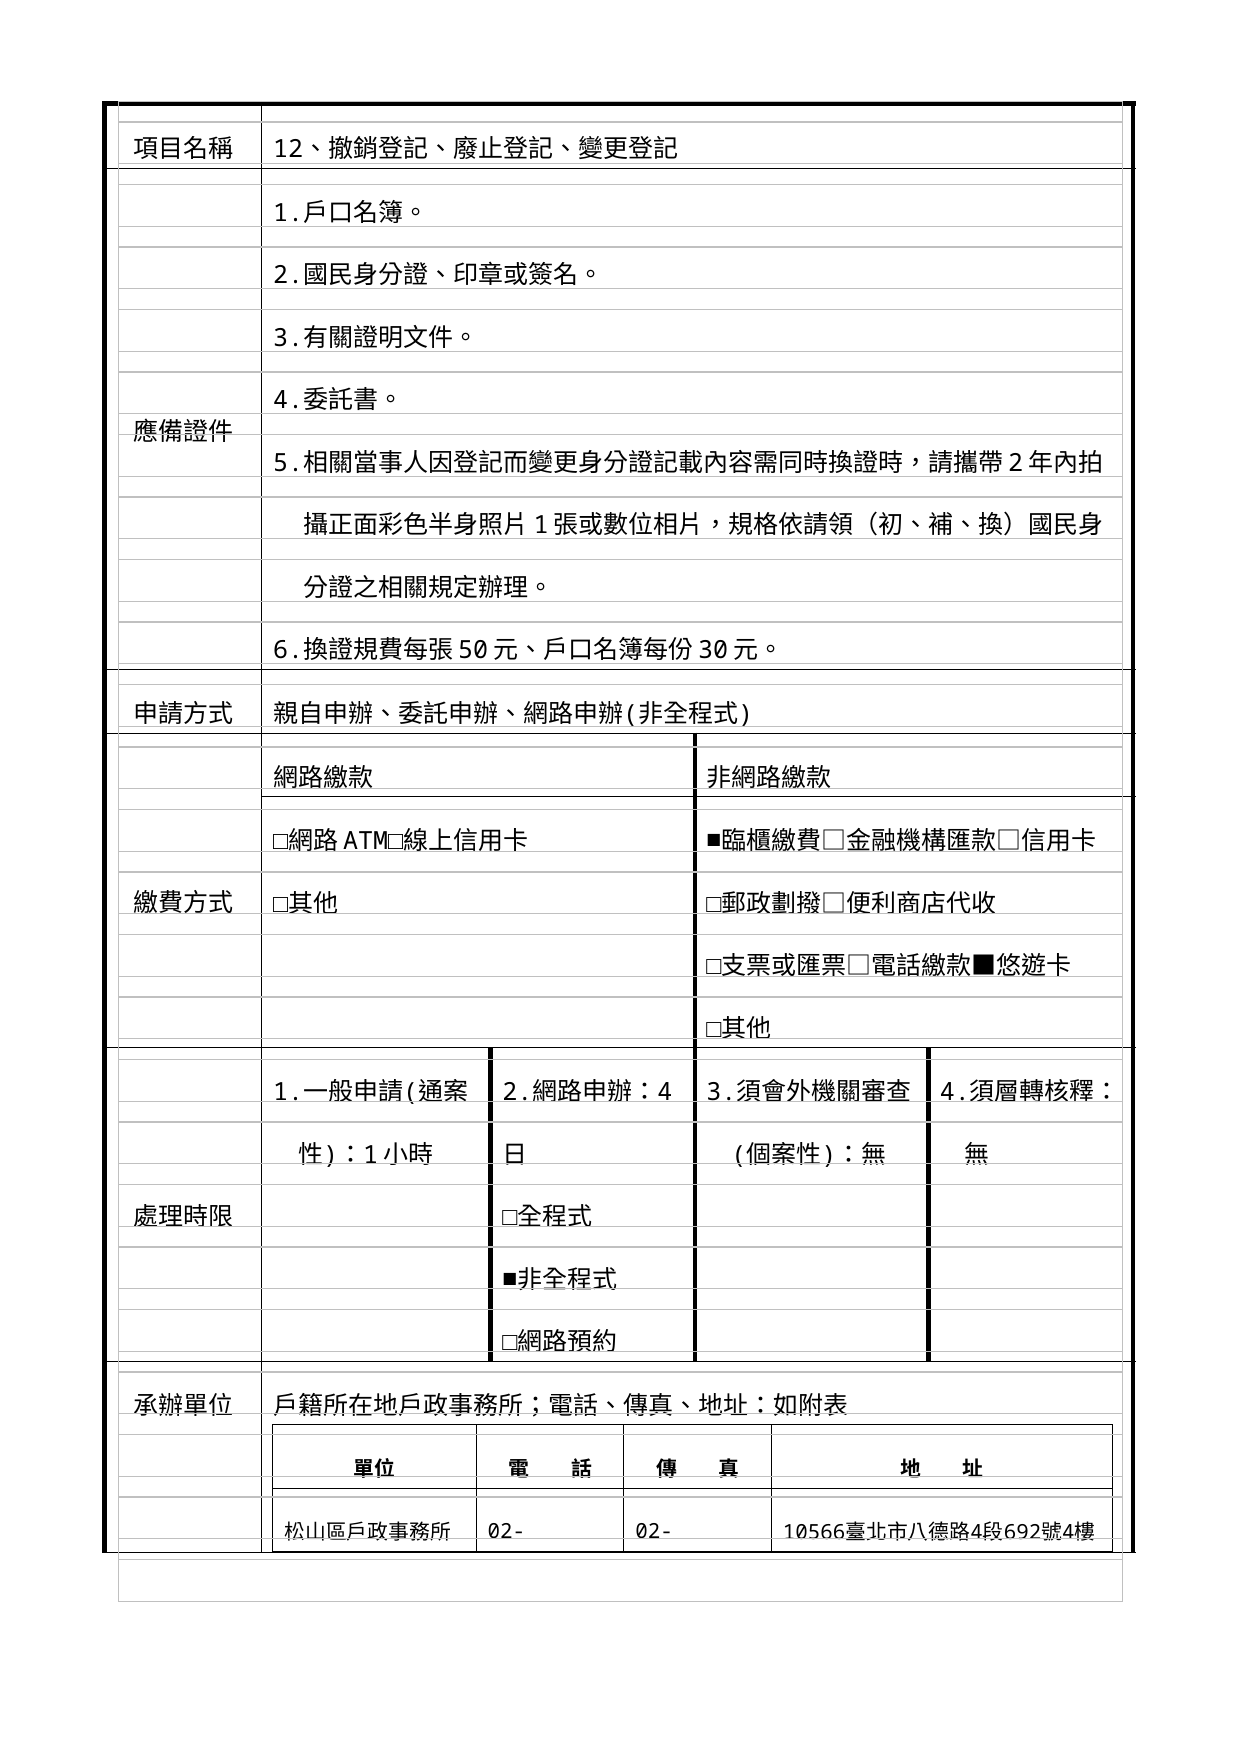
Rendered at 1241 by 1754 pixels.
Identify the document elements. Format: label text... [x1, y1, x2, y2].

table_cell [262, 1227, 488, 1246]
table_cell 應備證件 [119, 560, 261, 601]
table_header [107, 106, 118, 168]
table_cell [931, 1227, 1122, 1246]
table_cell [119, 998, 261, 1038]
table_cell [697, 1048, 926, 1059]
table_cell 應備證件 [119, 435, 261, 476]
table_cell 應備證件 [119, 310, 261, 351]
table_cell [119, 789, 261, 809]
table_header [119, 164, 261, 168]
table_cell [493, 1048, 693, 1059]
table_cell 應備證件 [119, 498, 261, 538]
table_header 12、撤銷登記、廢止登記、變更登記 [262, 123, 1122, 163]
table_cell 應備證件 [119, 289, 261, 309]
table_cell [262, 797, 693, 809]
table_cell [493, 1352, 693, 1361]
table_cell [697, 1102, 926, 1121]
table_cell [697, 977, 1122, 996]
table_cell 承辦單位 [119, 1539, 261, 1552]
table_cell [119, 1248, 261, 1288]
table_cell □其他 [697, 998, 1122, 1038]
table_cell 攝正面彩色半身照片1張或數位相片，規格依請領（初、補、換）國民身 [262, 498, 1122, 538]
table_header 單位 [273, 1435, 476, 1476]
table_cell (個案性)：無 [697, 1123, 926, 1163]
table_cell 應備證件 [119, 602, 261, 621]
table_cell 承辦單位 [119, 1435, 261, 1476]
table_cell [119, 1352, 261, 1361]
table_cell [119, 977, 261, 996]
table_cell 4.委託書。 [262, 373, 1122, 413]
table_cell [1123, 1048, 1131, 1361]
table_header [624, 1425, 771, 1434]
table_cell [119, 734, 261, 746]
table_cell [1123, 670, 1131, 732]
table_cell 2.國民身分證、印章或簽名。 [262, 248, 1122, 288]
table_cell 10566臺北市八德路4段692號4樓 [772, 1489, 1112, 1496]
table_cell [119, 748, 261, 788]
table_cell 承辦單位 [119, 1498, 261, 1538]
table_cell 松山區戶政事務所 [273, 1489, 476, 1496]
table_header [772, 1425, 1112, 1434]
table_header 傳 真 [624, 1435, 771, 1476]
table_cell 應備證件 [119, 248, 261, 288]
table_cell [1123, 734, 1131, 796]
table_header 電 話 [477, 1435, 623, 1476]
table_cell 02-27645292 [624, 1498, 771, 1538]
table_cell [119, 852, 261, 871]
table_cell [262, 1310, 488, 1351]
table_header [262, 164, 1122, 168]
table_cell 無 [931, 1123, 1122, 1163]
table_cell [262, 1185, 488, 1226]
table_cell [119, 1310, 261, 1351]
table_cell 應備證件 [119, 185, 261, 226]
table_cell [262, 289, 1122, 309]
table_cell [262, 602, 1122, 621]
table_cell [262, 998, 693, 1038]
table_cell [119, 914, 261, 934]
table_header [624, 1477, 771, 1488]
table_cell [697, 1310, 926, 1351]
table_cell [262, 664, 1122, 669]
table_cell [262, 169, 1122, 184]
table_cell 非網路繳款 [697, 748, 1122, 788]
table_cell [262, 1039, 693, 1047]
table_cell 應備證件 [119, 352, 261, 371]
table_header [772, 1477, 1112, 1488]
table_cell 承辦單位 [119, 1477, 261, 1496]
table_cell [107, 734, 118, 1047]
table_cell [697, 1039, 1122, 1047]
table_cell 應備證件 [119, 169, 261, 184]
table_cell 親自申辦、委託申辦、網路申辦(非全程式) [262, 685, 1122, 726]
table_cell 10566臺北市八德路4段692號4樓 [772, 1498, 1112, 1538]
table_cell ■臨櫃繳費□金融機構匯款□信用卡 [697, 810, 1122, 851]
table_cell 02-27533043 [477, 1498, 623, 1538]
table_cell 5.相關當事人因登記而變更身分證記載內容需同時換證時，請攜帶2年內拍 [262, 435, 1122, 476]
table_cell 戶籍所在地戶政事務所；電話、傳真、地址：如附表 [262, 1362, 1122, 1371]
table_cell [697, 1352, 926, 1361]
table_cell □郵政劃撥□便利商店代收 [697, 873, 1122, 913]
table_cell 應備證件 [119, 664, 261, 669]
table_cell [931, 1310, 1122, 1351]
table_cell [119, 1227, 261, 1246]
table_cell [262, 670, 1122, 684]
table_cell 應備證件 [119, 539, 261, 559]
table_cell □支票或匯票□電話繳款■悠遊卡 [697, 935, 1122, 976]
table_cell [262, 914, 693, 934]
table_cell [262, 1102, 488, 1121]
table_cell □其他 [262, 873, 693, 913]
table_cell [697, 1227, 926, 1246]
table_cell [493, 1227, 693, 1246]
table_cell [262, 352, 1122, 371]
table_cell [119, 1060, 261, 1101]
table_cell □網路ATM□線上信用卡 [262, 810, 693, 851]
table_cell 戶籍所在地戶政事務所；電話、傳真、地址：如附表 [262, 1373, 1122, 1413]
table_cell 戶籍所在地戶政事務所；電話、傳真、地址：如附表 [262, 1414, 1122, 1434]
table_cell [493, 1289, 693, 1309]
table_cell 承辦單位 [119, 1373, 261, 1413]
table_cell [262, 1164, 488, 1184]
table_cell 承辦單位 [107, 1362, 118, 1552]
table_cell [931, 1185, 1122, 1226]
table_header [477, 1477, 623, 1488]
table_cell [931, 1048, 1122, 1059]
table_cell 1.一般申請(通案 [262, 1060, 488, 1101]
table_cell [697, 1289, 926, 1309]
table_cell [697, 852, 1122, 871]
table_cell [931, 1248, 1122, 1288]
table_cell 應備證件 [119, 623, 261, 663]
table_cell [697, 914, 1122, 934]
table_cell [931, 1352, 1122, 1361]
table_cell [697, 1185, 926, 1226]
table_header 地 址 [772, 1435, 1112, 1476]
table_cell [262, 1352, 488, 1361]
table_cell [119, 670, 261, 684]
table_cell 松山區戶政事務所 [273, 1498, 476, 1538]
table_cell [262, 977, 693, 996]
table_cell [697, 1248, 926, 1288]
table_cell [262, 227, 1122, 246]
table_header [273, 1425, 476, 1434]
table_cell [107, 1048, 118, 1361]
table_cell 2.網路申辦：4 [493, 1060, 693, 1101]
table_cell [119, 1289, 261, 1309]
table_cell 承辦單位 [119, 1414, 261, 1434]
table_cell 性)：1小時 [262, 1123, 488, 1163]
table_cell ■非全程式 [493, 1248, 693, 1288]
table_cell [262, 539, 1122, 559]
table_cell [697, 1164, 926, 1184]
table_cell [262, 1289, 488, 1309]
table_cell 應備證件 [119, 227, 261, 246]
table_cell 松山區戶政事務所 [273, 1539, 476, 1551]
table_cell 處理時限 [119, 1185, 261, 1226]
table_cell [262, 852, 693, 871]
table_cell [697, 734, 1122, 746]
table_cell [262, 477, 1122, 496]
table_cell 分證之相關規定辦理。 [262, 560, 1122, 601]
table_header 項目名稱 [119, 123, 261, 163]
table_cell [119, 810, 261, 851]
table_cell 應備證件 [119, 477, 261, 496]
table_cell 繳費方式 [119, 873, 261, 913]
table_cell [119, 1164, 261, 1184]
table_cell [931, 1164, 1122, 1184]
table_header [119, 106, 261, 121]
table_cell 02-27533043 [477, 1539, 623, 1551]
table_cell [119, 1048, 261, 1059]
table_cell [119, 727, 261, 732]
table_cell [119, 1102, 261, 1121]
table_cell □全程式 [493, 1185, 693, 1226]
table_cell 應備證件 [119, 414, 261, 434]
table_cell [493, 1102, 693, 1121]
table_header [477, 1425, 623, 1434]
table_cell 02-27645292 [624, 1489, 771, 1496]
table_cell 日 [493, 1123, 693, 1163]
table_cell [697, 797, 1122, 809]
table_cell 6.換證規費每張50元、戶口名簿每份30元。 [262, 623, 1122, 663]
table_cell 02-27533043 [477, 1489, 623, 1496]
table_cell 4.須層轉核釋： [931, 1060, 1122, 1101]
table_cell □網路預約 [493, 1310, 693, 1351]
table_cell [1123, 797, 1131, 1047]
table_cell 3.須會外機關審查 [697, 1060, 926, 1101]
table_header [1123, 106, 1131, 168]
table_cell 3.有關證明文件。 [262, 310, 1122, 351]
table_cell 10566臺北市八德路4段692號4樓 [772, 1539, 1112, 1551]
table_cell [107, 670, 118, 732]
table_cell 申請方式 [119, 685, 261, 726]
table_cell [262, 727, 1122, 732]
table_cell [697, 789, 1122, 796]
table_cell 1.戶口名簿。 [262, 185, 1122, 226]
table_cell 02-27645292 [624, 1539, 771, 1551]
table_cell [1123, 169, 1131, 669]
table_cell 戶籍所在地戶政事務所；電話、傳真、地址：如附表 [1123, 1362, 1131, 1552]
table_cell [493, 1164, 693, 1184]
table_header [262, 106, 1122, 121]
table_cell 網路繳款 [262, 748, 693, 788]
table_cell [931, 1289, 1122, 1309]
table_cell [119, 1123, 261, 1163]
table_cell 承辦單位 [119, 1362, 261, 1371]
table_cell [262, 1248, 488, 1288]
table_cell [262, 1048, 488, 1059]
table_cell [262, 935, 693, 976]
table_cell [262, 789, 693, 796]
table_cell [262, 414, 1122, 434]
table_header [273, 1477, 476, 1488]
table_cell 應備證件 [107, 169, 118, 669]
table_cell [119, 1039, 261, 1047]
table_cell 應備證件 [119, 373, 261, 413]
table_cell [262, 734, 693, 746]
table_cell [931, 1102, 1122, 1121]
table_cell [119, 935, 261, 976]
